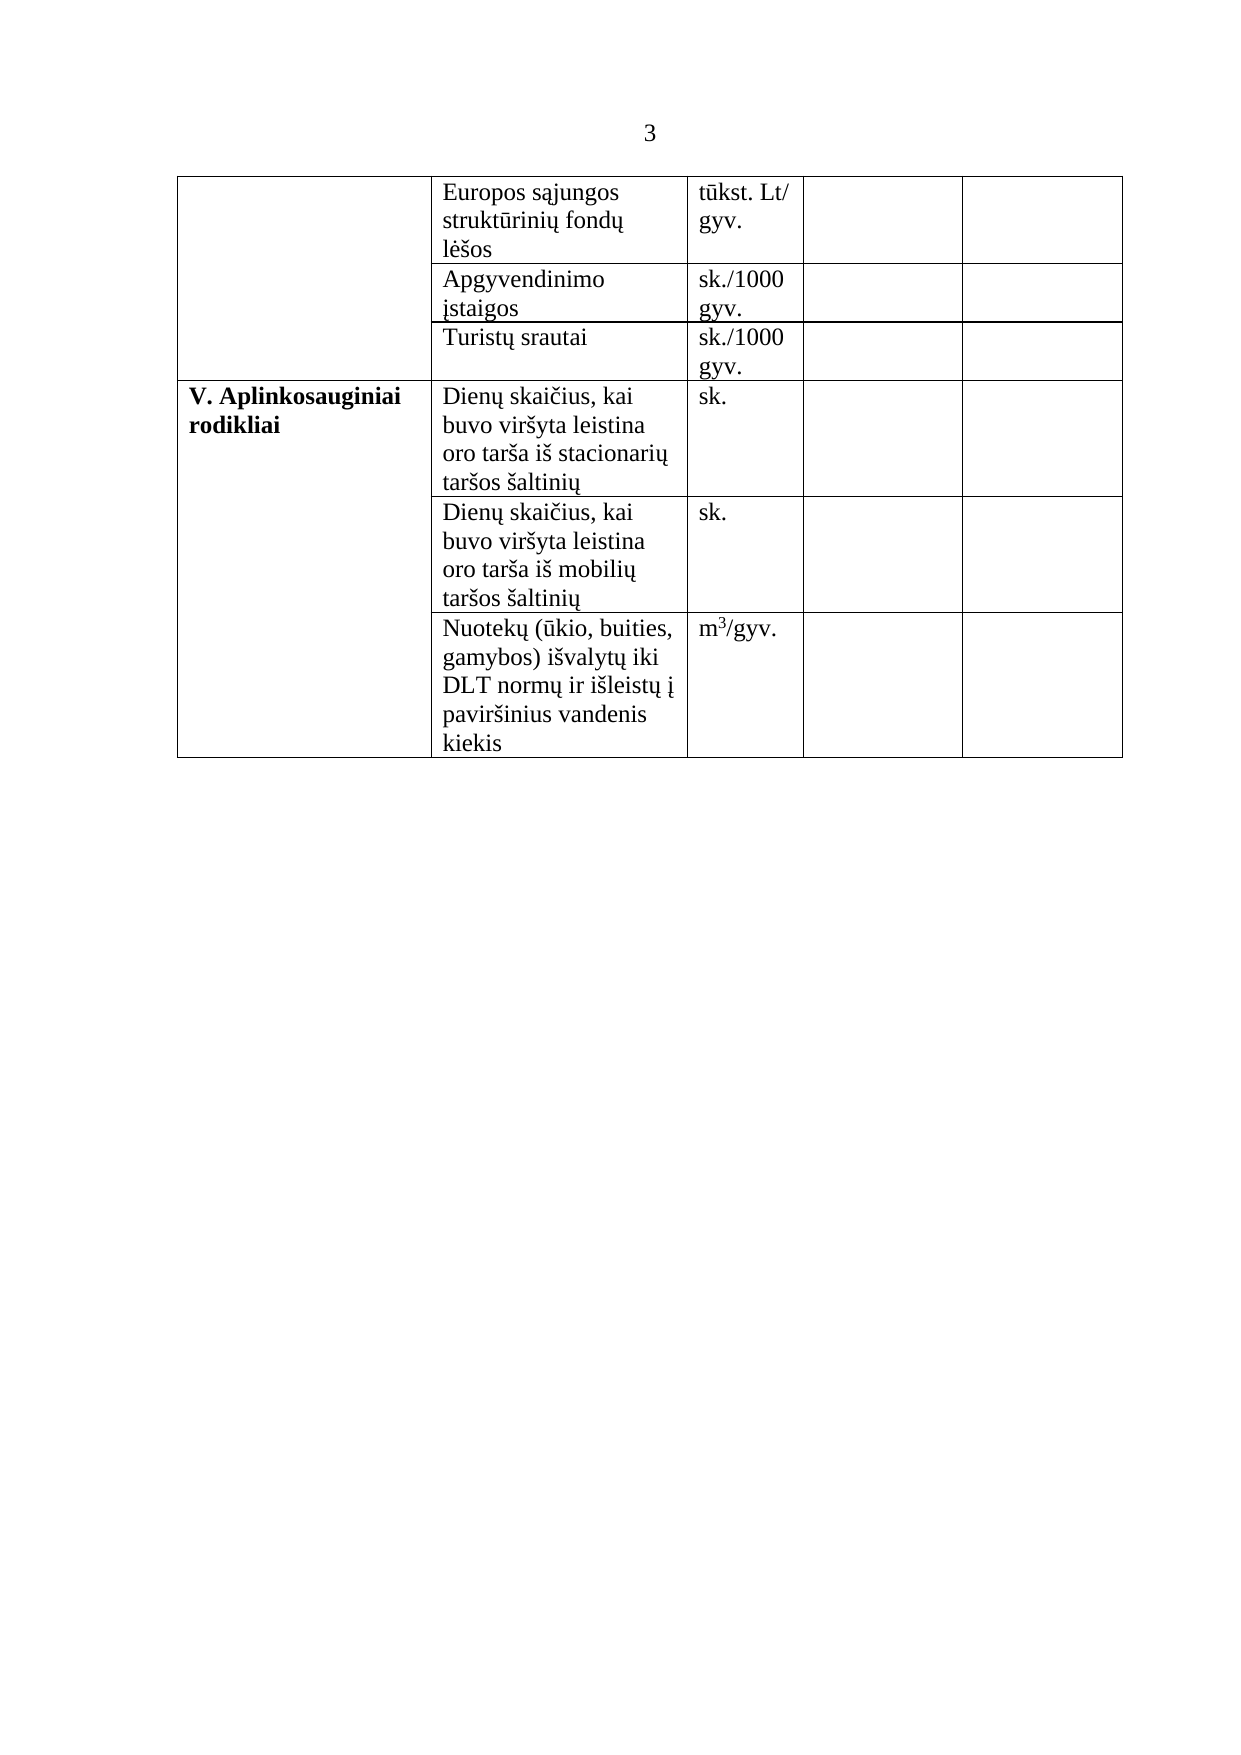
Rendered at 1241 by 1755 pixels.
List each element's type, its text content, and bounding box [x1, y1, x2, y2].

table_cell Dienų skaičius, kai buvo viršyta leistina oro tarša iš mobilių taršos šaltinių [432, 497, 687, 612]
table_cell Turistų srautai [432, 323, 687, 380]
table_cell [804, 381, 962, 496]
table_cell Dienų skaičius, kai buvo viršyta leistina oro tarša iš stacionarių taršos šaltinių [432, 381, 687, 496]
table_cell m3/gyv. [688, 613, 803, 757]
table_cell Apgyvendinimo įstaigos [432, 264, 687, 321]
table_cell Europos sąjungos struktūrinių fondų lėšos [432, 177, 687, 263]
table_cell [178, 177, 431, 380]
table_cell [804, 177, 962, 263]
table_cell sk./1000 gyv. [688, 323, 803, 380]
table_cell [804, 323, 962, 380]
table_cell sk. [688, 497, 803, 612]
table_cell [963, 177, 1122, 263]
table_cell V. Aplinkosauginiai rodikliai [178, 381, 431, 757]
table_cell [804, 613, 962, 757]
table_cell tūkst. Lt/ gyv. [688, 177, 803, 263]
table_cell [963, 613, 1122, 757]
table_cell [963, 381, 1122, 496]
table_cell sk. [688, 381, 803, 496]
table_cell Nuotekų (ūkio, buities, gamybos) išvalytų iki DLT normų ir išleistų į paviršinius vandenis kiekis [432, 613, 687, 757]
table_cell [804, 497, 962, 612]
table_cell [963, 323, 1122, 380]
table_cell [804, 264, 962, 321]
table_cell sk./1000 gyv. [688, 264, 803, 321]
table_cell [963, 497, 1122, 612]
table_cell [963, 264, 1122, 321]
